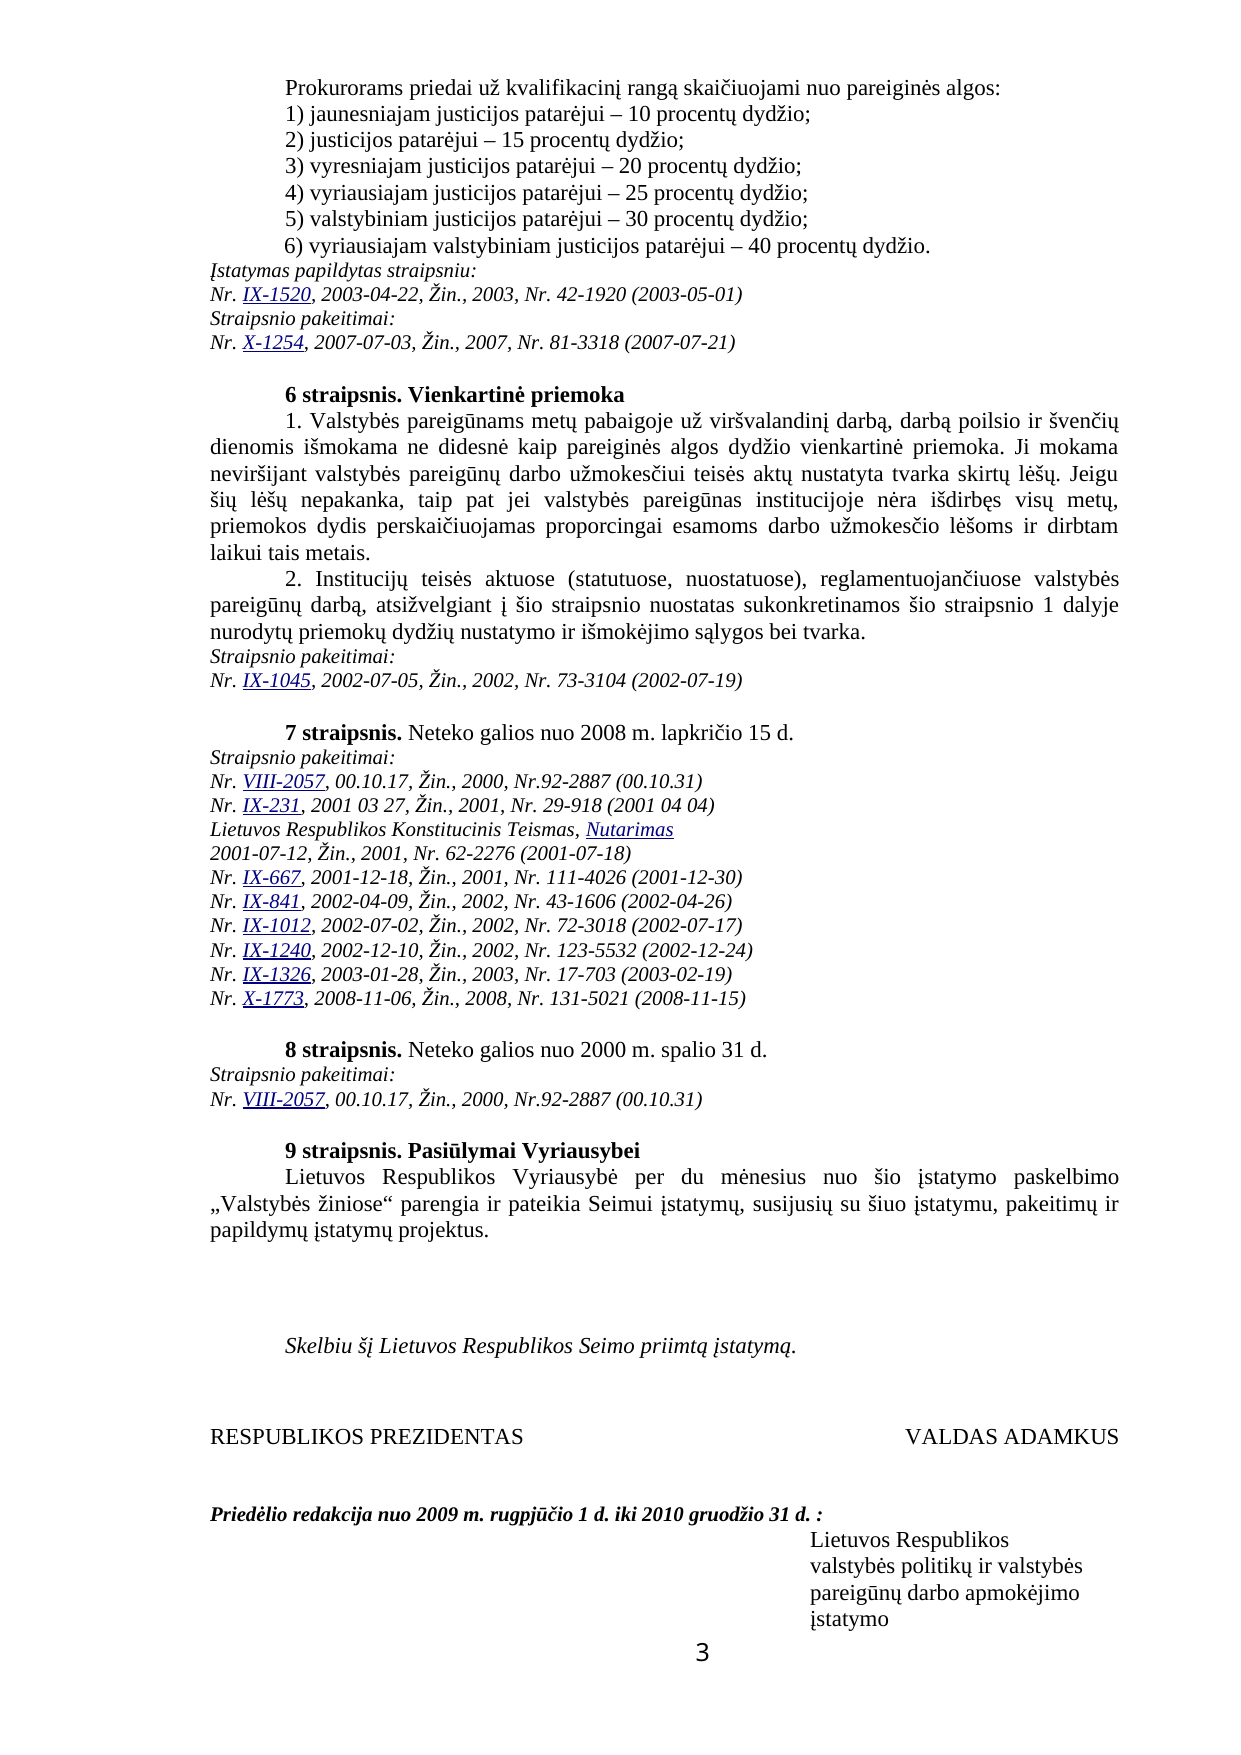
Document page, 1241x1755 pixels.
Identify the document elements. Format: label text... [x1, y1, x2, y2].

text Nr. IX-1045, 2002-07-05, Žin., 2002, Nr. 73-3104 (2002-07-19) [210, 668, 1120, 692]
text valstybės politikų ir valstybės [210, 1552, 1120, 1578]
text įstatymo [210, 1605, 1120, 1631]
text 1) jaunesniajam justicijos patarėjui – 10 procentų dydžio; [210, 100, 1120, 126]
text Straipsnio pakeitimai: [210, 1062, 1120, 1086]
text Nr. IX-667, 2001-12-18, Žin., 2001, Nr. 111-4026 (2001-12-30) [210, 865, 1120, 889]
text Nr. IX-231, 2001 03 27, Žin., 2001, Nr. 29-918 (2001 04 04) [210, 793, 1120, 817]
text pareigūnų darbo apmokėjimo [210, 1578, 1120, 1605]
text Lietuvos Respublikos [210, 1526, 1120, 1552]
text Lietuvos Respublikos Vyriausybė per du mėnesius nuo šio įstatymo paskelbimo „Valstybės žiniose“ parengia ir pateikia Seimui įstatymų, susijusių su šiuo įstatymu, pakeitimų ir papildymų įstatymų projektus. [210, 1163, 1120, 1242]
text Nr. VIII-2057, 00.10.17, Žin., 2000, Nr.92-2887 (00.10.31) [210, 1086, 1120, 1111]
text 2. Institucijų teisės aktuose (statutuose, nuostatuose), reglamentuojančiuose valstybės pareigūnų darbą, atsižvelgiant į šio straipsnio nuostatas sukonkretinamos šio straipsnio 1 dalyje nurodytų priemokų dydžių nustatymo ir išmokėjimo sąlygos bei tvarka. [210, 565, 1120, 644]
text Prokurorams priedai už kvalifikacinį rangą skaičiuojami nuo pareiginės algos: [210, 73, 1120, 100]
text 6) vyriausiajam valstybiniam justicijos patarėjui – 40 procentų dydžio. [210, 232, 1120, 258]
text Straipsnio pakeitimai: [210, 745, 1120, 769]
text 5) valstybiniam justicijos patarėjui – 30 procentų dydžio; [210, 205, 1120, 232]
text Nr. VIII-2057, 00.10.17, Žin., 2000, Nr.92-2887 (00.10.31) [210, 769, 1120, 793]
text 6 straipsnis. Vienkartinė priemoka [210, 381, 1120, 407]
text Straipsnio pakeitimai: [210, 306, 1120, 330]
text Lietuvos Respublikos Konstitucinis Teismas, Nutarimas [210, 817, 1120, 841]
text 1. Valstybės pareigūnams metų pabaigoje už viršvalandinį darbą, darbą poilsio ir švenčių dienomis išmokama ne didesnė kaip pareiginės algos dydžio vienkartinė priemoka. Ji mokama neviršijant valstybės pareigūnų darbo užmokesčiui teisės aktų nustatyta tvarka skirtų lėšų. Jeigu šių lėšų nepakanka, taip pat jei valstybės pareigūnas institucijoje nėra išdirbęs visų metų, priemokos dydis perskaičiuojamas proporcingai esamoms darbo užmokesčio lėšoms ir dirbtam laikui tais metais. [210, 407, 1120, 565]
text 3) vyresniajam justicijos patarėjui – 20 procentų dydžio; [210, 153, 1120, 179]
text Skelbiu šį Lietuvos Respublikos Seimo priimtą įstatymą. [210, 1332, 1120, 1359]
text Įstatymas papildytas straipsniu: [210, 258, 1120, 282]
text Nr. IX-1520, 2003-04-22, Žin., 2003, Nr. 42-1920 (2003-05-01) [210, 282, 1120, 306]
text Nr. IX-1240, 2002-12-10, Žin., 2002, Nr. 123-5532 (2002-12-24) [210, 937, 1120, 962]
text 2001-07-12, Žin., 2001, Nr. 62-2276 (2001-07-18) [210, 841, 1120, 865]
text RESPUBLIKOS PREZIDENTAS VALDAS ADAMKUS [210, 1423, 1120, 1449]
text Nr. X-1773, 2008-11-06, Žin., 2008, Nr. 131-5021 (2008-11-15) [210, 986, 1120, 1010]
text Straipsnio pakeitimai: [210, 644, 1120, 668]
text 8 straipsnis. Neteko galios nuo 2000 m. spalio 31 d. [210, 1036, 1120, 1062]
text Nr. IX-1326, 2003-01-28, Žin., 2003, Nr. 17-703 (2003-02-19) [210, 962, 1120, 986]
text 7 straipsnis. Neteko galios nuo 2008 m. lapkričio 15 d. [210, 719, 1120, 745]
text Priedėlio redakcija nuo 2009 m. rugpjūčio 1 d. iki 2010 gruodžio 31 d. : [210, 1502, 1120, 1526]
text Nr. IX-1012, 2002-07-02, Žin., 2002, Nr. 72-3018 (2002-07-17) [210, 913, 1120, 937]
text Nr. IX-841, 2002-04-09, Žin., 2002, Nr. 43-1606 (2002-04-26) [210, 889, 1120, 913]
text 2) justicijos patarėjui – 15 procentų dydžio; [210, 126, 1120, 153]
text 9 straipsnis. Pasiūlymai Vyriausybei [210, 1137, 1120, 1163]
text Nr. X-1254, 2007-07-03, Žin., 2007, Nr. 81-3318 (2007-07-21) [210, 330, 1120, 354]
text 4) vyriausiajam justicijos patarėjui – 25 procentų dydžio; [210, 179, 1120, 205]
